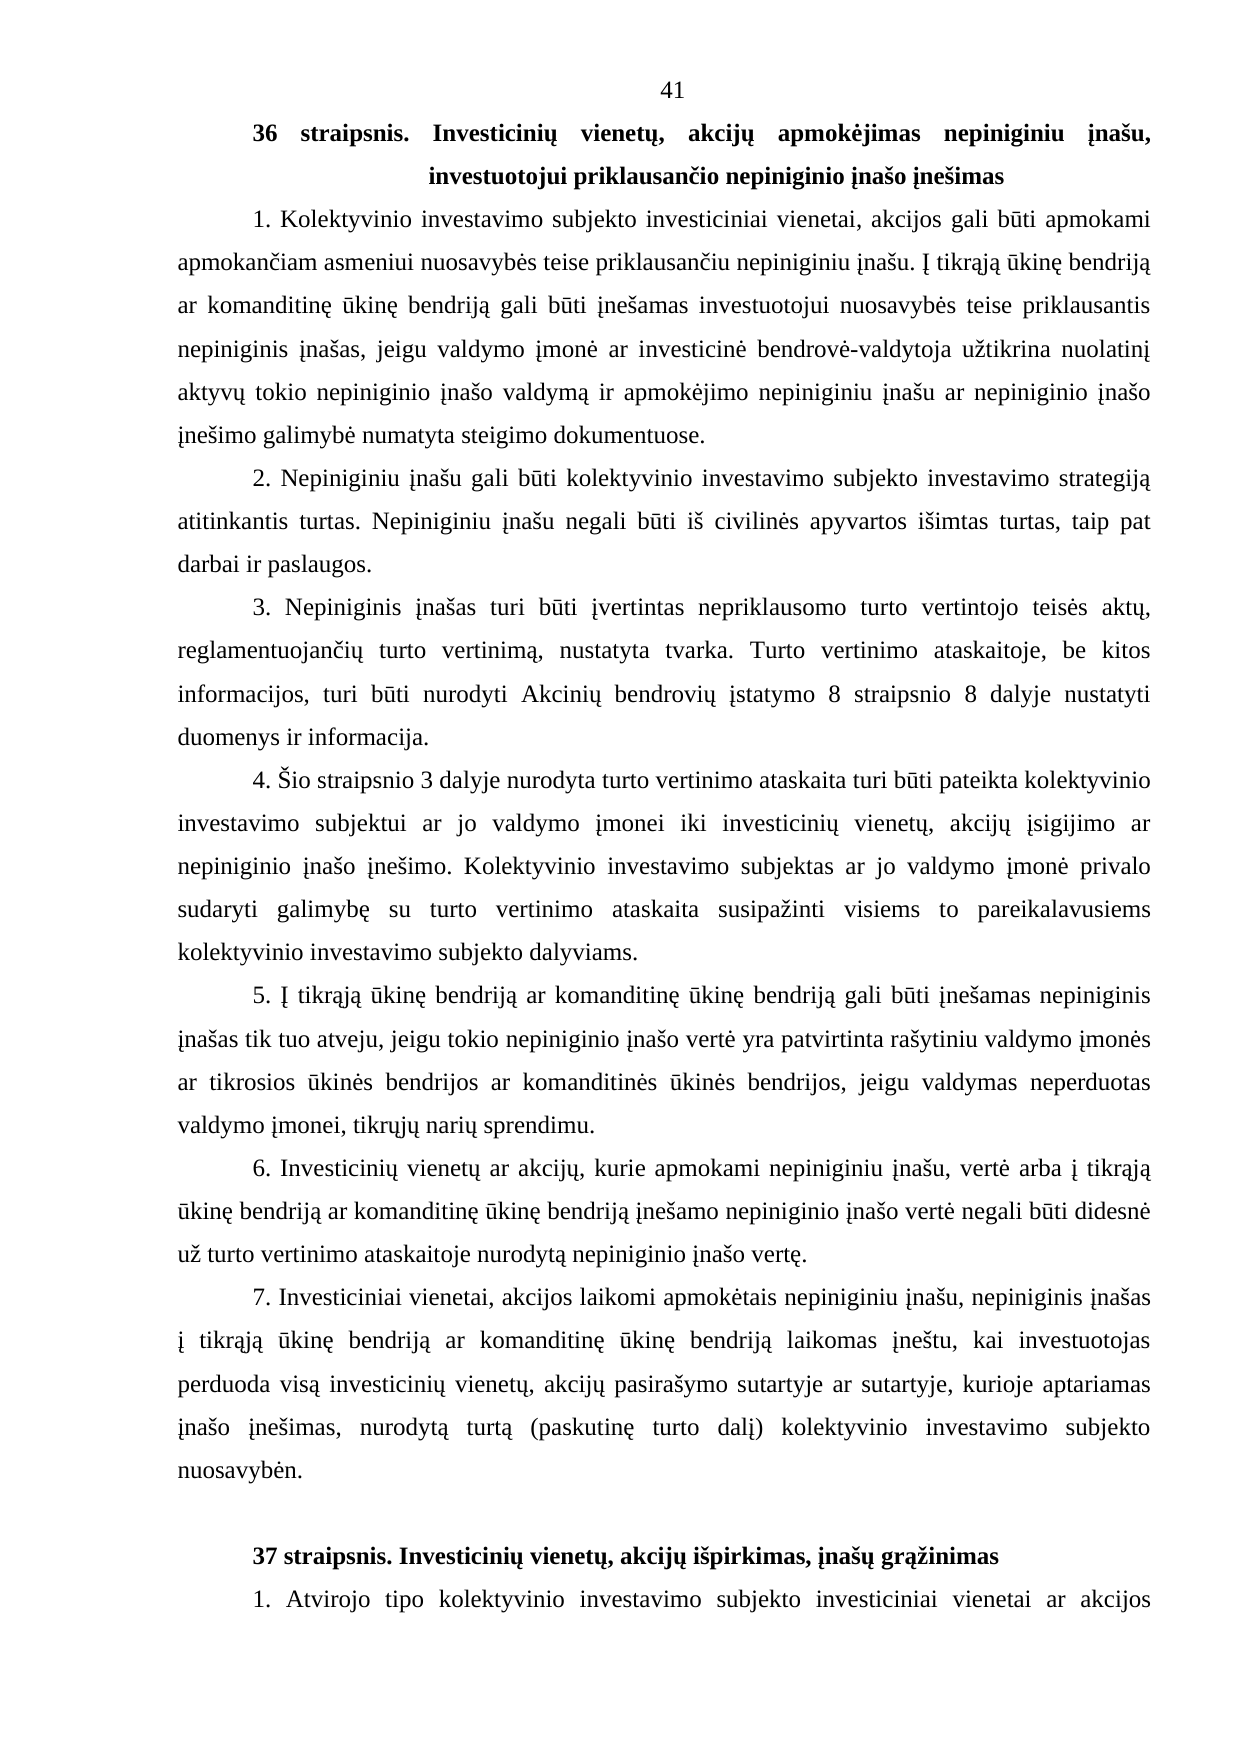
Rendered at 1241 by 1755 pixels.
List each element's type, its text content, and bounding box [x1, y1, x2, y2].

text 36 straipsnis. Investicinių vienetų, akcijų apmokėjimas nepiniginiu įnašu, investuotojui priklausančio nepiniginio įnašo įnešimas [252, 118, 1152, 190]
text 7. Investiciniai vienetai, akcijos laikomi apmokėtais nepiniginiu įnašu, nepiniginis įnašas į tikrąją ūkinę bendriją ar komanditinę ūkinę bendriją laikomas įneštu, kai investuotojas perduoda visą investicinių vienetų, akcijų pasirašymo sutartyje ar sutartyje, kurioje aptariamas įnašo įnešimas, nurodytą turtą (paskutinę turto dalį) kolektyvinio investavimo subjekto nuosavybėn. [177, 1282, 1152, 1484]
text 6. Investicinių vienetų ar akcijų, kurie apmokami nepiniginiu įnašu, vertė arba į tikrąją ūkinę bendriją ar komanditinę ūkinę bendriją įnešamo nepiniginio įnašo vertė negali būti didesnė už turto vertinimo ataskaitoje nurodytą nepiniginio įnašo vertę. [177, 1153, 1152, 1268]
text 2. Nepiniginiu įnašu gali būti kolektyvinio investavimo subjekto investavimo strategiją atitinkantis turtas. Nepiniginiu įnašu negali būti iš civilinės apyvartos išimtas turtas, taip pat darbai ir paslaugos. [177, 463, 1152, 578]
text 4. Šio straipsnio 3 dalyje nurodyta turto vertinimo ataskaita turi būti pateikta kolektyvinio investavimo subjektui ar jo valdymo įmonei iki investicinių vienetų, akcijų įsigijimo ar nepiniginio įnašo įnešimo. Kolektyvinio investavimo subjektas ar jo valdymo įmonė privalo sudaryti galimybę su turto vertinimo ataskaita susipažinti visiems to pareikalavusiems kolektyvinio investavimo subjekto dalyviams. [177, 765, 1152, 966]
text 1. Atvirojo tipo kolektyvinio investavimo subjekto investiciniai vienetai ar akcijos [177, 1584, 1152, 1613]
text 37 straipsnis. Investicinių vienetų, akcijų išpirkimas, įnašų grąžinimas [177, 1541, 1152, 1570]
text 5. Į tikrąją ūkinę bendriją ar komanditinę ūkinę bendriją gali būti įnešamas nepiniginis įnašas tik tuo atveju, jeigu tokio nepiniginio įnašo vertė yra patvirtinta rašytiniu valdymo įmonės ar tikrosios ūkinės bendrijos ar komanditinės ūkinės bendrijos, jeigu valdymas neperduotas valdymo įmonei, tikrųjų narių sprendimu. [177, 981, 1152, 1139]
text 1. Kolektyvinio investavimo subjekto investiciniai vienetai, akcijos gali būti apmokami apmokančiam asmeniui nuosavybės teise priklausančiu nepiniginiu įnašu. Į tikrąją ūkinę bendriją ar komanditinę ūkinę bendriją gali būti įnešamas investuotojui nuosavybės teise priklausantis nepiniginis įnašas, jeigu valdymo įmonė ar investicinė bendrovė-valdytoja užtikrina nuolatinį aktyvų tokio nepiniginio įnašo valdymą ir apmokėjimo nepiniginiu įnašu ar nepiniginio įnašo įnešimo galimybė numatyta steigimo dokumentuose. [177, 204, 1152, 449]
text 3. Nepiniginis įnašas turi būti įvertintas nepriklausomo turto vertintojo teisės aktų, reglamentuojančių turto vertinimą, nustatyta tvarka. Turto vertinimo ataskaitoje, be kitos informacijos, turi būti nurodyti Akcinių bendrovių įstatymo 8 straipsnio 8 dalyje nustatyti duomenys ir informacija. [177, 592, 1152, 751]
